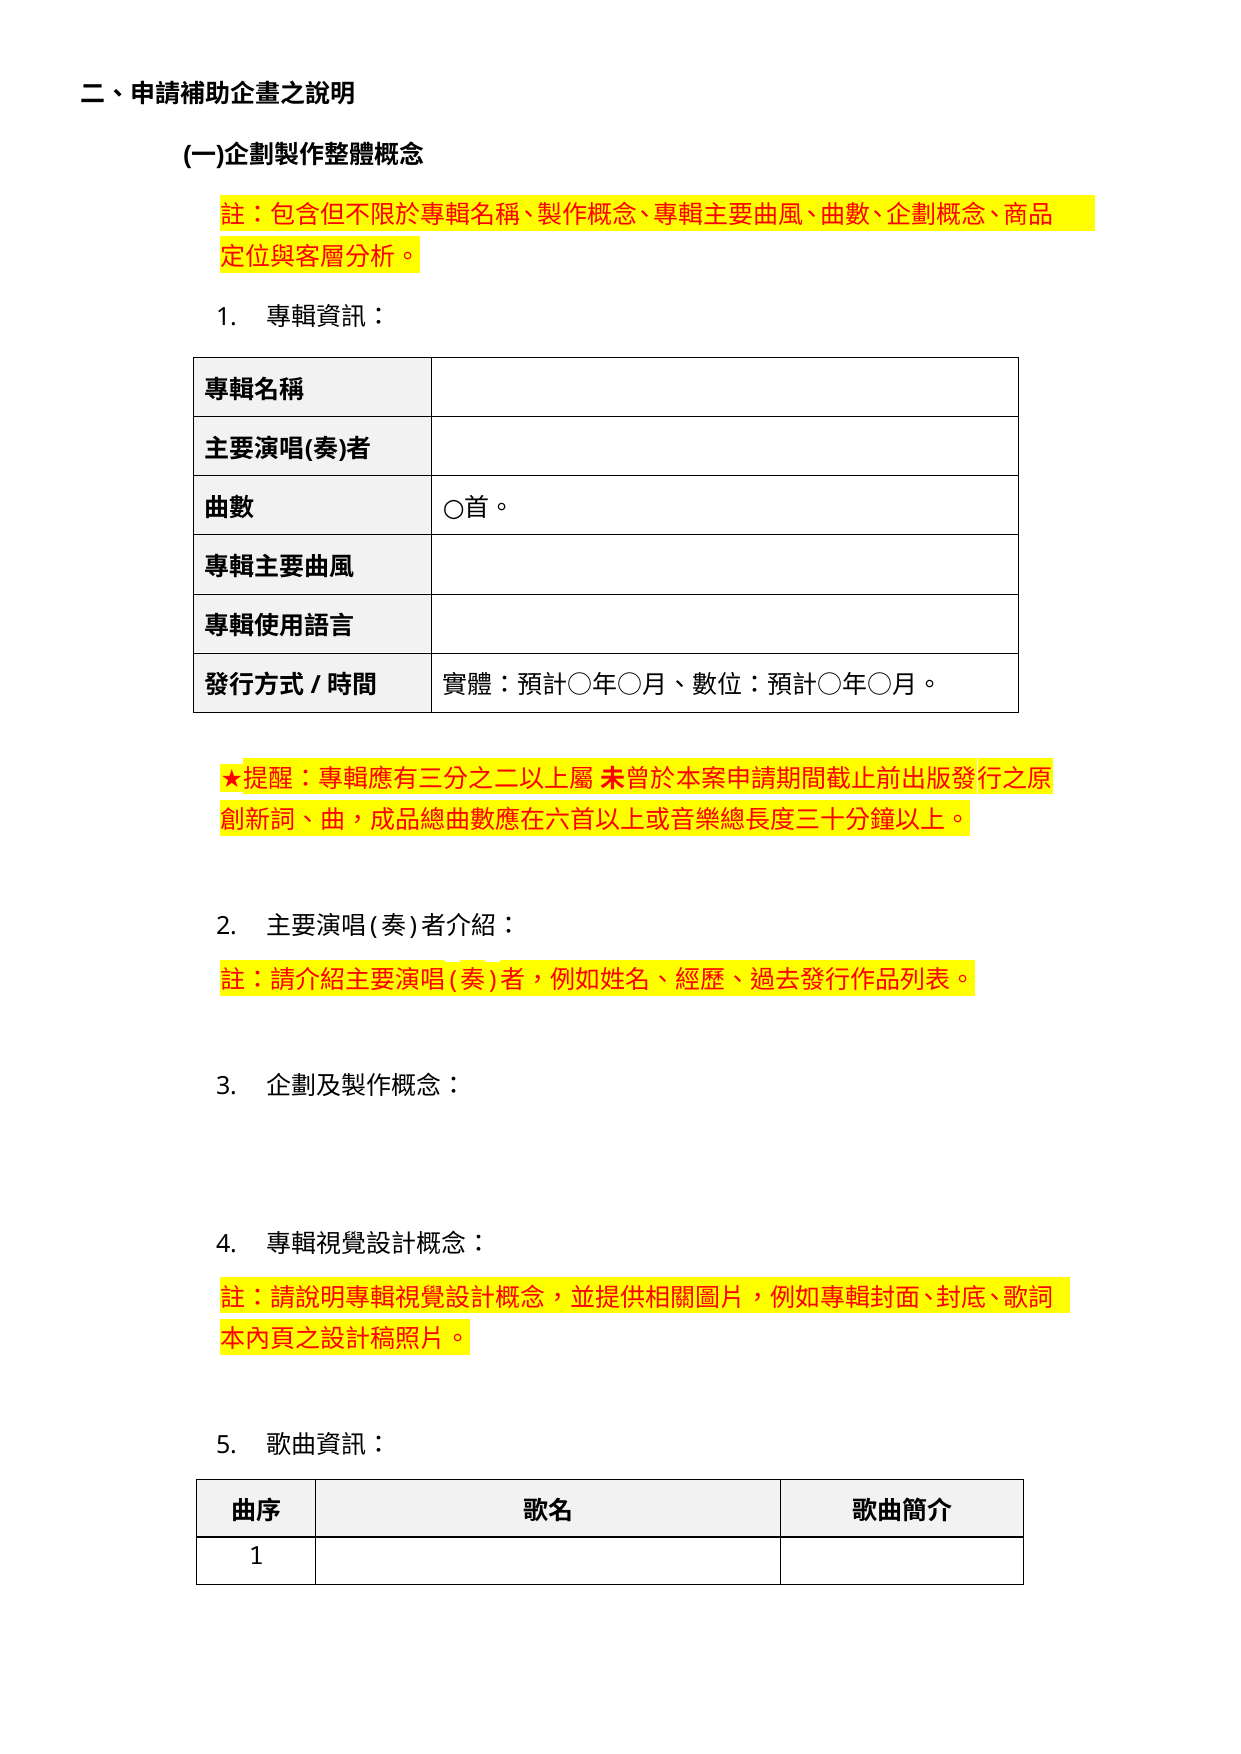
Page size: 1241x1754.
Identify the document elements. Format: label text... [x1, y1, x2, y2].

table_header 曲序 [197, 1480, 315, 1536]
table_cell 曲數 [194, 476, 431, 534]
table_cell 發行方式 / 時間 [194, 654, 431, 712]
list 主要演唱(奏)者介紹： [216, 906, 1107, 942]
text 二、申請補助企畫之說明 [74, 74, 1107, 110]
list 註：請說明專輯視覺設計概念，並提供相關圖片，例如專輯封面、封底、歌詞本內頁之設計稿照片。 [220, 1277, 1053, 1355]
list 歌曲資訊： [216, 1425, 1107, 1461]
table_header [432, 358, 1018, 416]
table_cell [432, 535, 1018, 593]
table_header 歌曲簡介 [781, 1480, 1023, 1536]
list 專輯資訊： [216, 297, 1107, 333]
table_cell 主要演唱(奏)者 [194, 417, 431, 475]
list 註：請介紹主要演唱(奏)者，例如姓名、經歷、過去發行作品列表。 [220, 960, 1053, 996]
subtitle 註：包含但不限於專輯名稱、製作概念、專輯主要曲風、曲數、企劃概念、商品定位與客層分析。 [220, 195, 1053, 273]
table_cell 專輯使用語言 [194, 595, 431, 652]
list ★提醒：專輯應有三分之二以上屬 未曾於本案申請期間截止前出版發行之原創新詞、曲，成品總曲數應在六首以上或音樂總長度三十分鐘以上。 [220, 758, 1053, 836]
list 企劃及製作概念： [216, 1066, 1107, 1102]
table_cell ○首。 [432, 476, 1018, 534]
table_header 專輯名稱 [194, 358, 431, 416]
table_header 歌名 [316, 1480, 780, 1536]
table_cell [316, 1538, 780, 1584]
table_cell 1 [197, 1538, 315, 1584]
table_cell [432, 417, 1018, 475]
table_cell 實體：預計○年○月、數位：預計○年○月。 [432, 654, 1018, 712]
text (一)企劃製作整體概念 [183, 134, 1107, 171]
table_cell 專輯主要曲風 [194, 535, 431, 593]
list 專輯視覺設計概念： [216, 1223, 1107, 1259]
table_cell [432, 595, 1018, 652]
table_cell [781, 1538, 1023, 1584]
